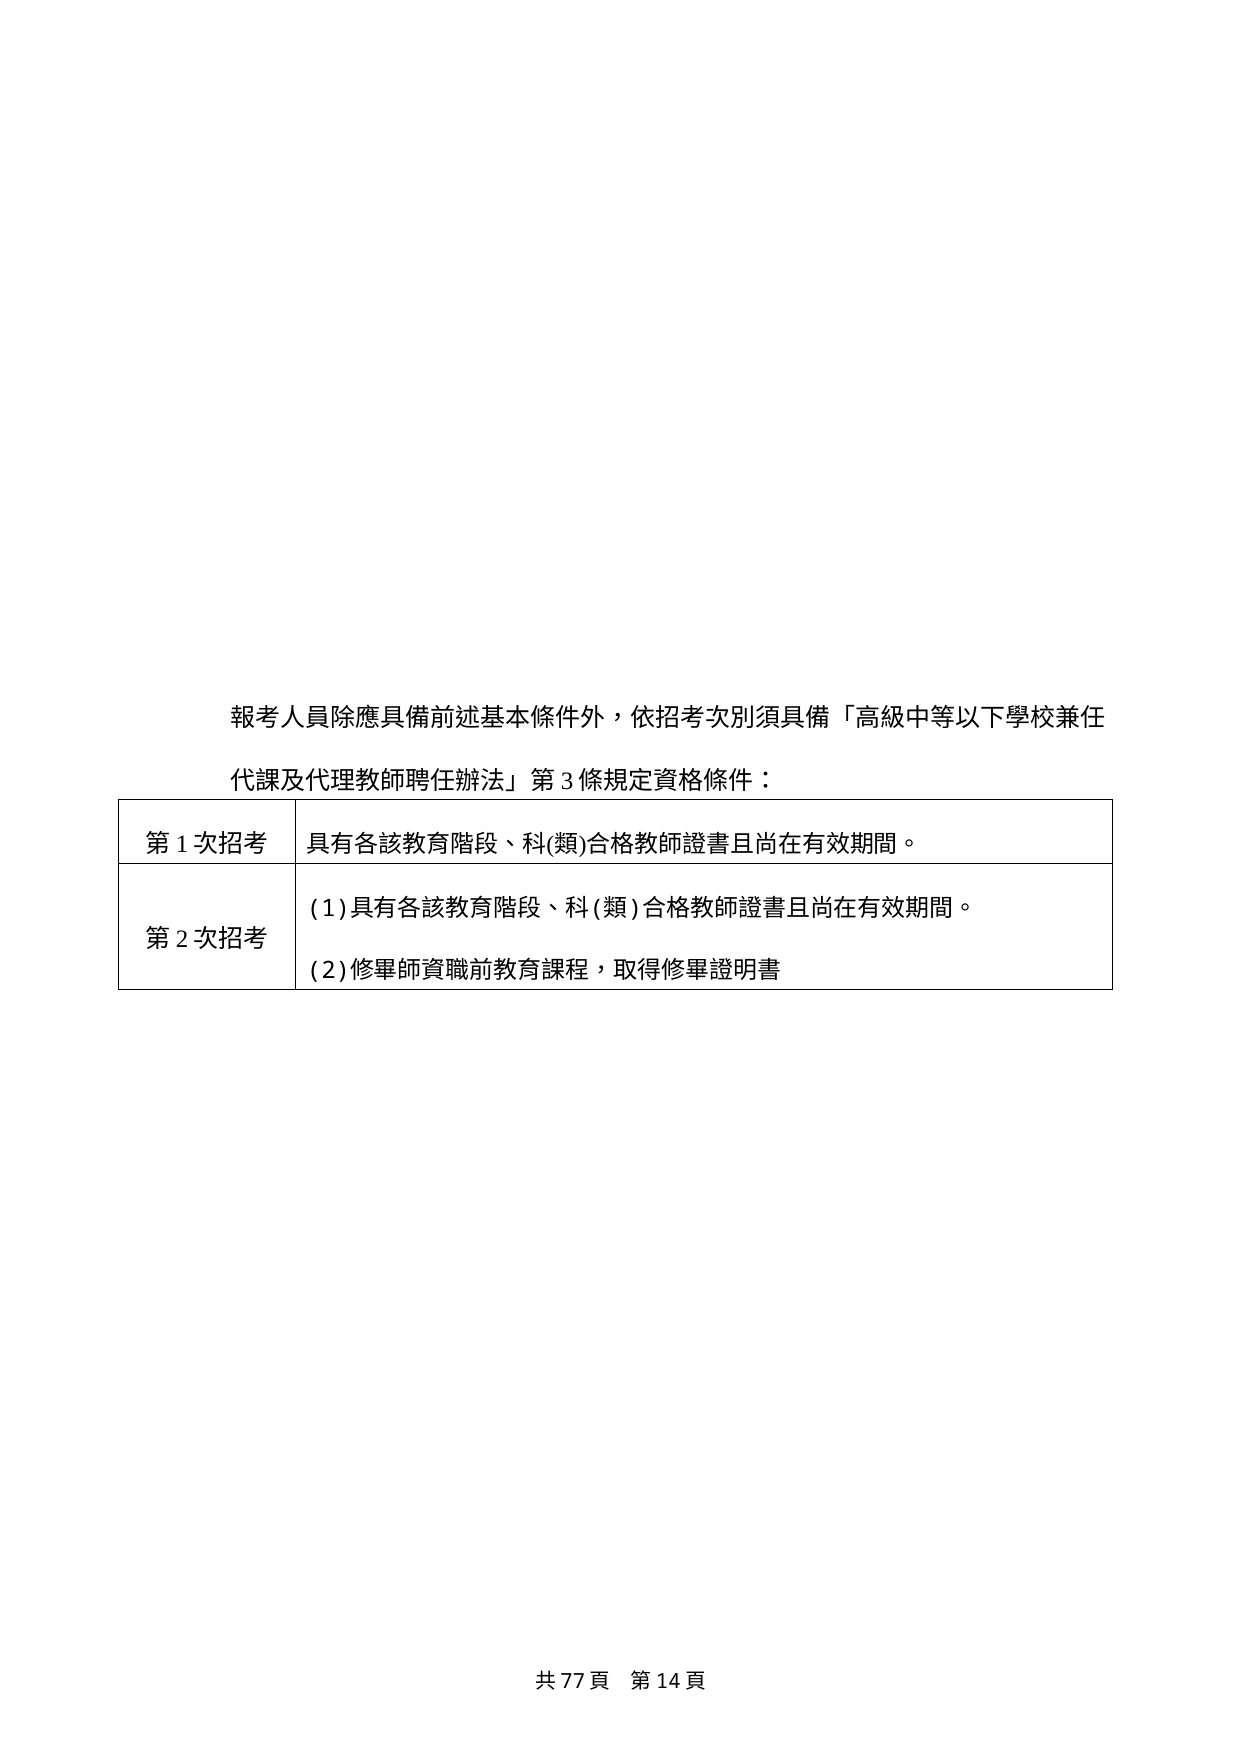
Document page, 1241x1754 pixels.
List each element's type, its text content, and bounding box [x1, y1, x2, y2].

table_cell (1)具有各該教育階段、科(類)合格教師證書且尚在有效期間。 (2)修畢師資職前教育課程，取得修畢證明書 [296, 864, 1112, 989]
text 報考人員除應具備前述基本條件外，依招考次別須具備「高級中等以下學校兼任代課及代理教師聘任辦法」第3條規定資格條件： [231, 674, 1122, 799]
table_header 具有各該教育階段、科(類)合格教師證書且尚在有效期間。 [296, 800, 1112, 863]
table_cell 第2次招考 [119, 864, 295, 989]
table_header 第1次招考 [119, 800, 295, 863]
